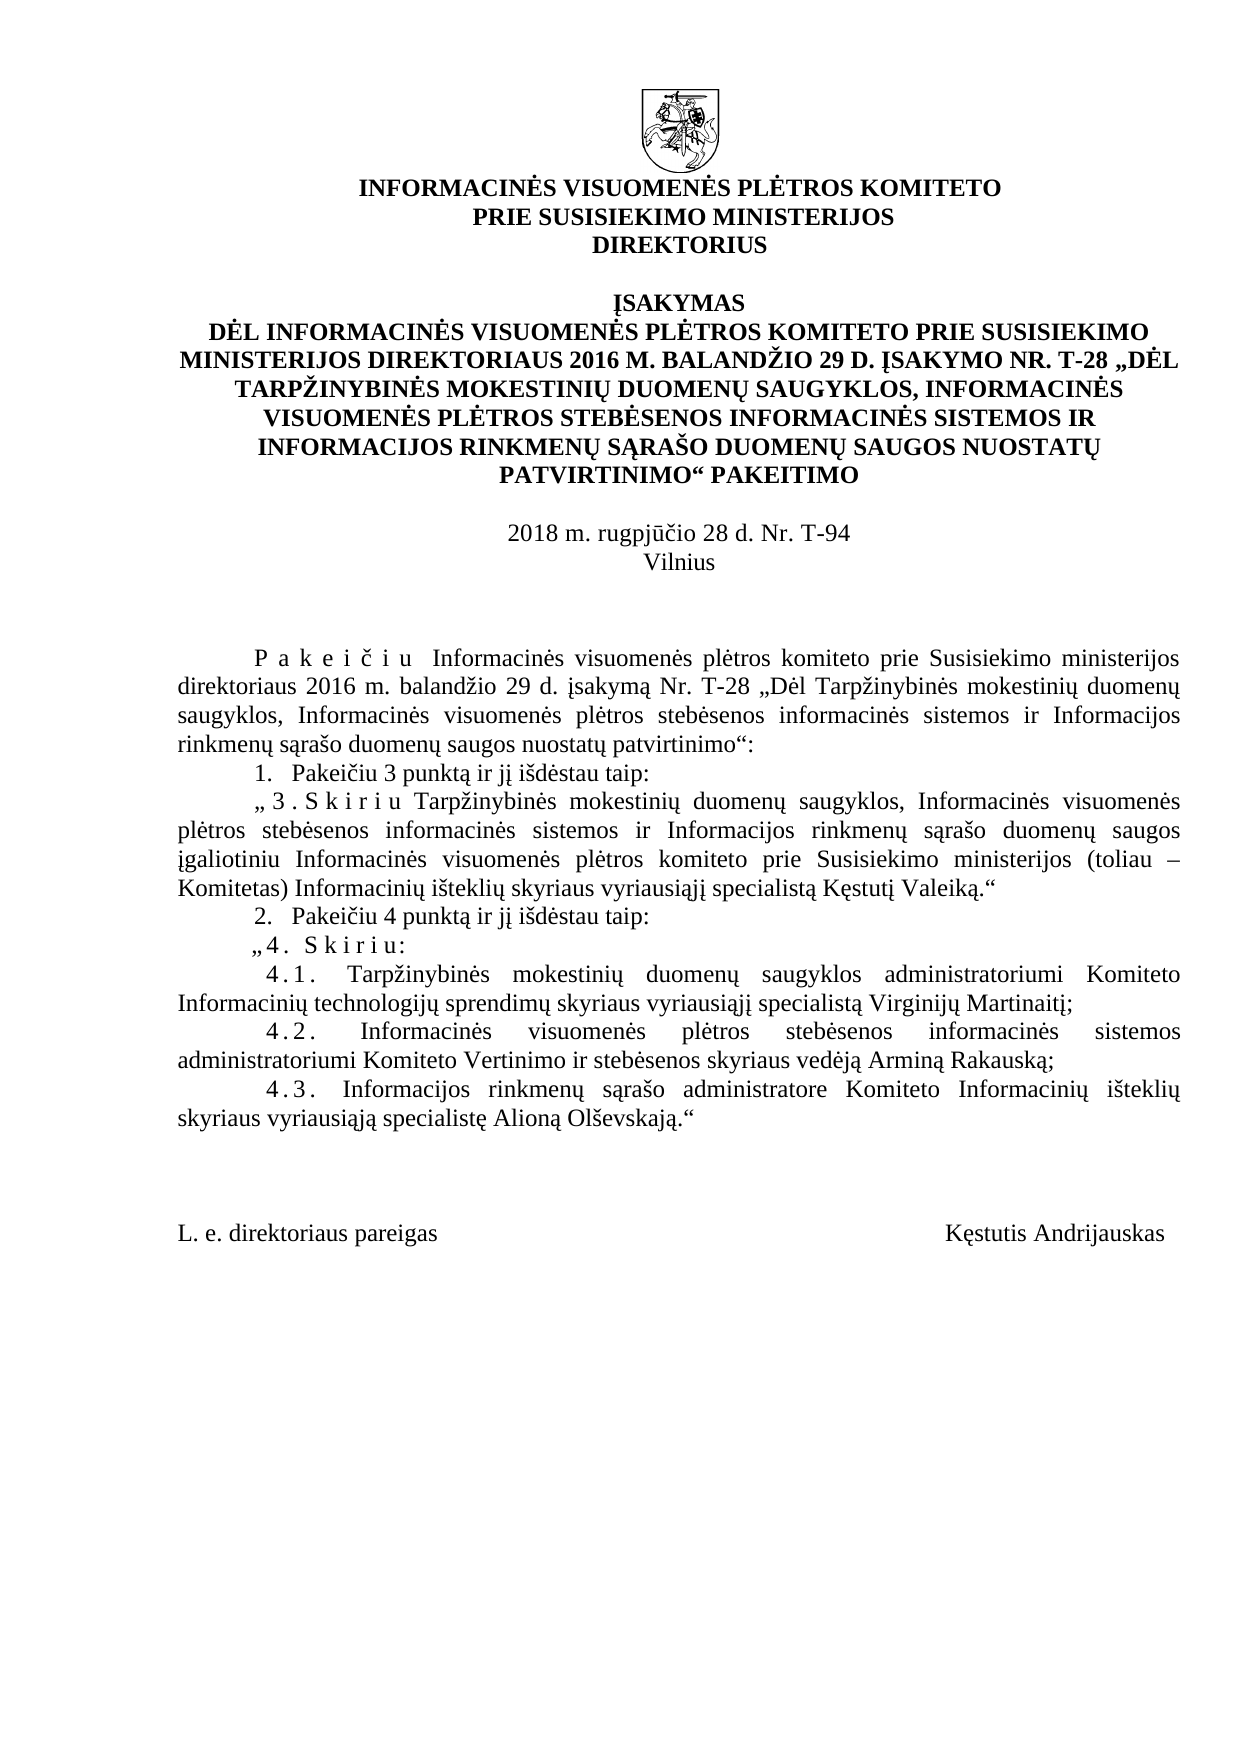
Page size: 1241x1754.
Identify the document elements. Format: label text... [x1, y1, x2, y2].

text 4.3. Informacijos rinkmenų sąrašo administratore Komiteto Informacinių išteklių skyriaus vyriausiąją specialistę Alioną Olševskają.“ [177, 1074, 1181, 1131]
text ĮSAKYMAS [177, 288, 1181, 317]
text PRIE SUSISIEKIMO MINISTERIJOS [186, 202, 1181, 231]
text L. e. direktoriaus pareigas Kęstutis Andrijauskas [177, 1218, 1181, 1246]
text DĖL INFORMACINĖS VISUOMENĖS PLĖTROS KOMITETO PRIE SUSISIEKIMO MINISTERIJOS DIREKTORIAUS 2016 m. balandžio 29 d. įsakymo Nr. T-28 „DĖL Tarpžinybinės mokestinių duomenų saugyklos, Informacinės visuomenės plėtros stebėsenos INFORMACINĖS SISTEMOS ir Informacijos rinkmenų sąrašo DUOMENŲ SAUGOS NUOSTATŲ PATVIRTINIMO“ PAKEITIMO [177, 317, 1181, 489]
text INFORMACINĖS VISUOMENĖS PLĖTROS KOMITETO [179, 173, 1181, 202]
text 2. Pakeičiu 4 punktą ir jį išdėstau taip: [254, 901, 1181, 930]
text DIREKTORIUS [178, 231, 1181, 259]
text Vilnius [177, 547, 1181, 576]
text „4. Skiriu: [177, 930, 1181, 959]
text 4.2. Informacinės visuomenės plėtros stebėsenos informacinės sistemos administratoriumi Komiteto Vertinimo ir stebėsenos skyriaus vedėją Arminą Rakauską; [177, 1016, 1181, 1074]
text „3.Skiriu Tarpžinybinės mokestinių duomenų saugyklos, Informacinės visuomenės plėtros stebėsenos informacinės sistemos ir Informacijos rinkmenų sąrašo duomenų saugos įgaliotiniu Informacinės visuomenės plėtros komiteto prie Susisiekimo ministerijos (toliau – Komitetas) Informacinių išteklių skyriaus vyriausiąjį specialistą Kęstutį Valeiką.“ [177, 786, 1181, 901]
text 2018 m. rugpjūčio 28 d. Nr. T-94 [177, 518, 1181, 547]
text 1. Pakeičiu 3 punktą ir jį išdėstau taip: [254, 758, 1181, 786]
text P a k e i č i u Informacinės visuomenės plėtros komiteto prie Susisiekimo ministerijos direktoriaus 2016 m. balandžio 29 d. įsakymą Nr. T-28 „Dėl Tarpžinybinės mokestinių duomenų saugyklos, Informacinės visuomenės plėtros stebėsenos informacinės sistemos ir Informacijos rinkmenų sąrašo duomenų saugos nuostatų patvirtinimo“: [177, 643, 1181, 758]
text 4.1. Tarpžinybinės mokestinių duomenų saugyklos administratoriumi Komiteto Informacinių technologijų sprendimų skyriaus vyriausiąjį specialistą Virginijų Martinaitį; [177, 959, 1181, 1016]
